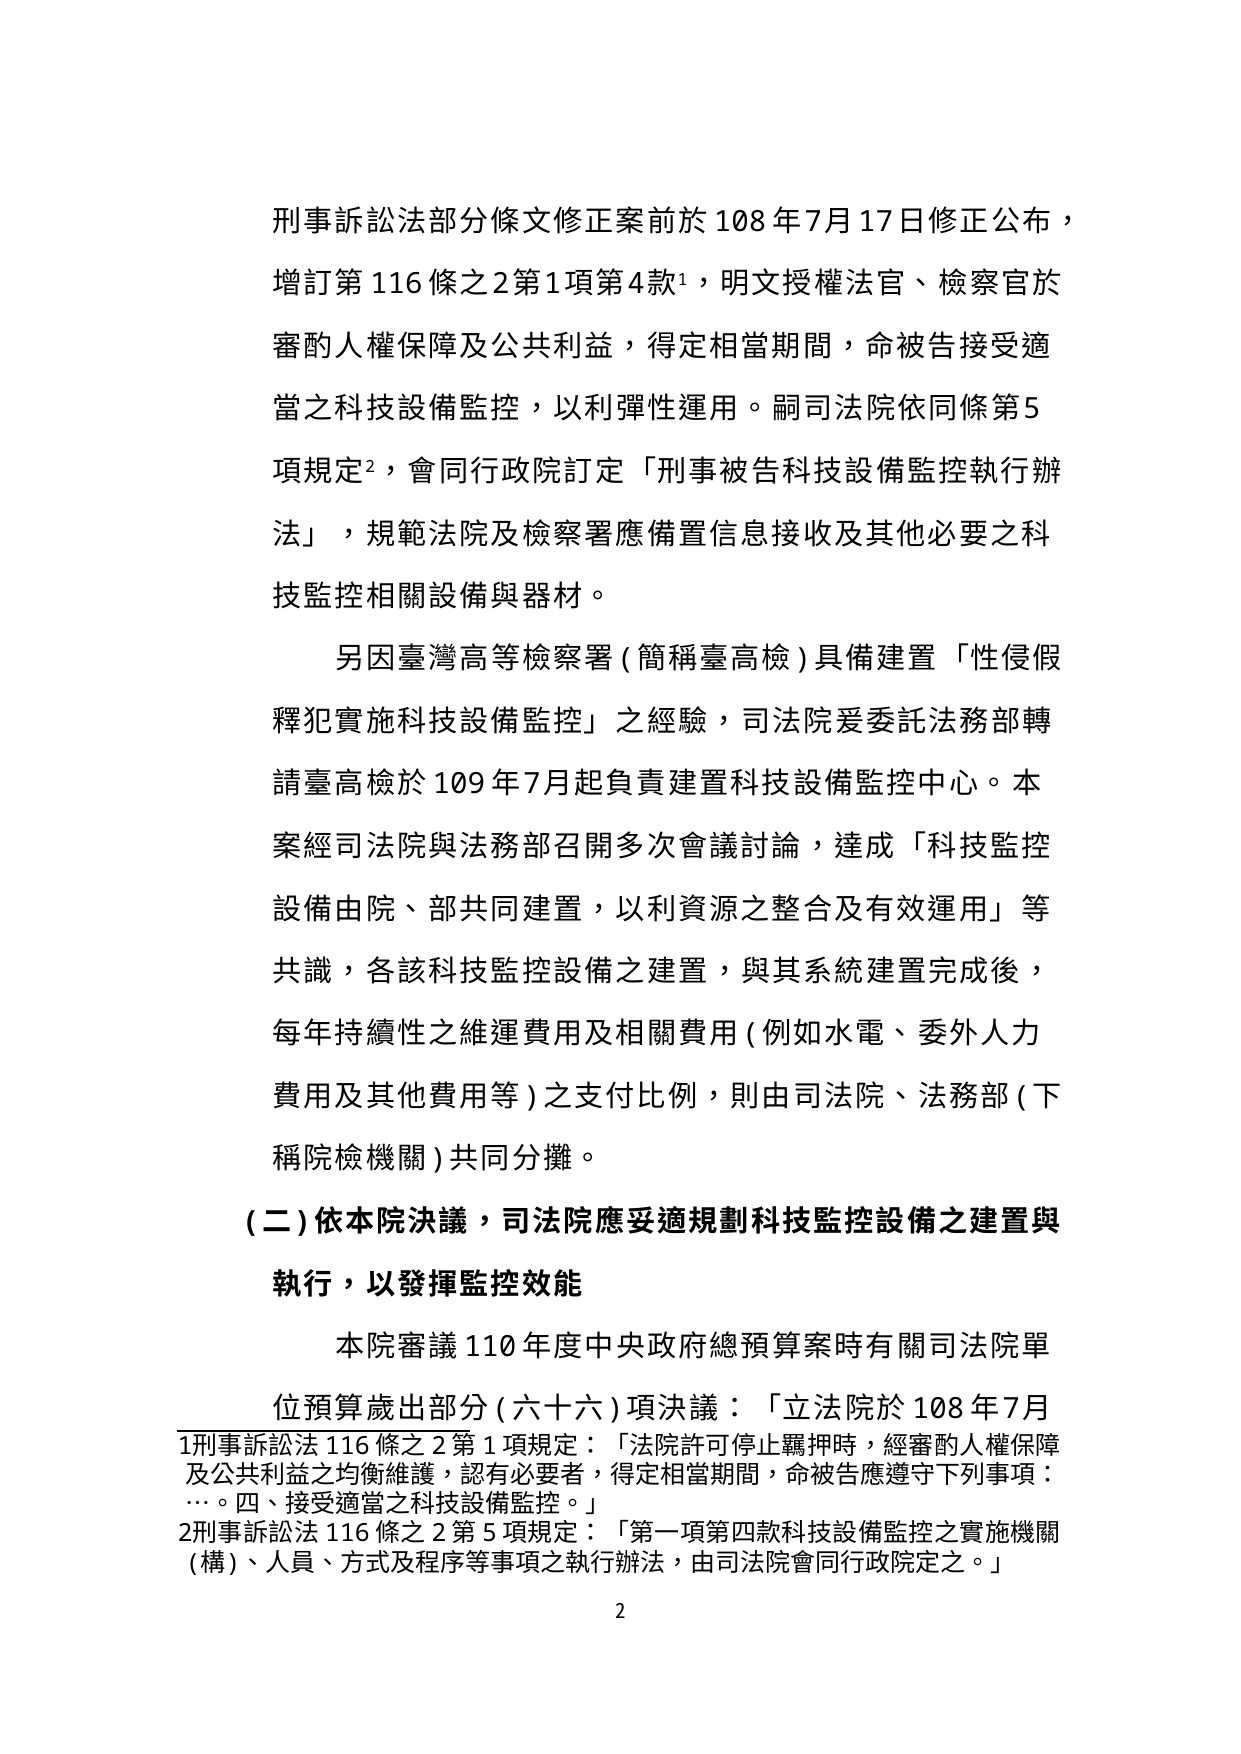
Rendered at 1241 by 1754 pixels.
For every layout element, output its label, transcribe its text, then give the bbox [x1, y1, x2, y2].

text 另因臺灣高等檢察署(簡稱臺高檢)具備建置「性侵假釋犯實施科技設備監控」之經驗，司法院爰委託法務部轉請臺高檢於109年7月起負責建置科技設備監控中心。本案經司法院與法務部召開多次會議討論，達成「科技監控設備由院、部共同建置，以利資源之整合及有效運用」等共識，各該科技監控設備之建置，與其系統建置完成後，每年持續性之維運費用及相關費用(例如水電、委外人力費用及其他費用等)之支付比例，則由司法院、法務部(下稱院檢機關)共同分攤。 [266, 615, 1063, 1177]
text (二)依本院決議，司法院應妥適規劃科技監控設備之建置與執行，以發揮監控效能 [236, 1177, 1063, 1302]
text 為因應未來科技設備技術日新月異，並防止未經羈押或停止羈押之被告，在偵查或審判中逃匿藉以規避刑責，刑事訴訟法部分條文修正案前於108年7月17日修正公布，增訂第116條之2第1項第4款，明文授權法官、檢察官於審酌人權保障及公共利益，得定相當期間，命被告接受適當之科技設備監控，以利彈性運用。嗣司法院依同條第5項規定，會同行政院訂定「刑事被告科技設備監控執行辦法」，規範法院及檢察署應備置信息接收及其他必要之科技監控相關設備與器材。 [266, 177, 1063, 615]
text 刑事訴訟法116條之2第1項規定：「法院許可停止羈押時，經審酌人權保障及公共利益之均衡維護，認有必要者，得定相當期間，命被告應遵守下列事項：…。四、接受適當之科技設備監控。」 [177, 1431, 1063, 1518]
text 本院審議110年度中央政府總預算案時有關司法院單位預算歲出部分(六十六)項決議：「立法院於108年7月 [266, 1302, 1063, 1427]
text 刑事訴訟法116條之2第5項規定：「第一項第四款科技設備監控之實施機關(構)、人員、方式及程序等事項之執行辦法，由司法院會同行政院定之。」 [177, 1518, 1063, 1577]
